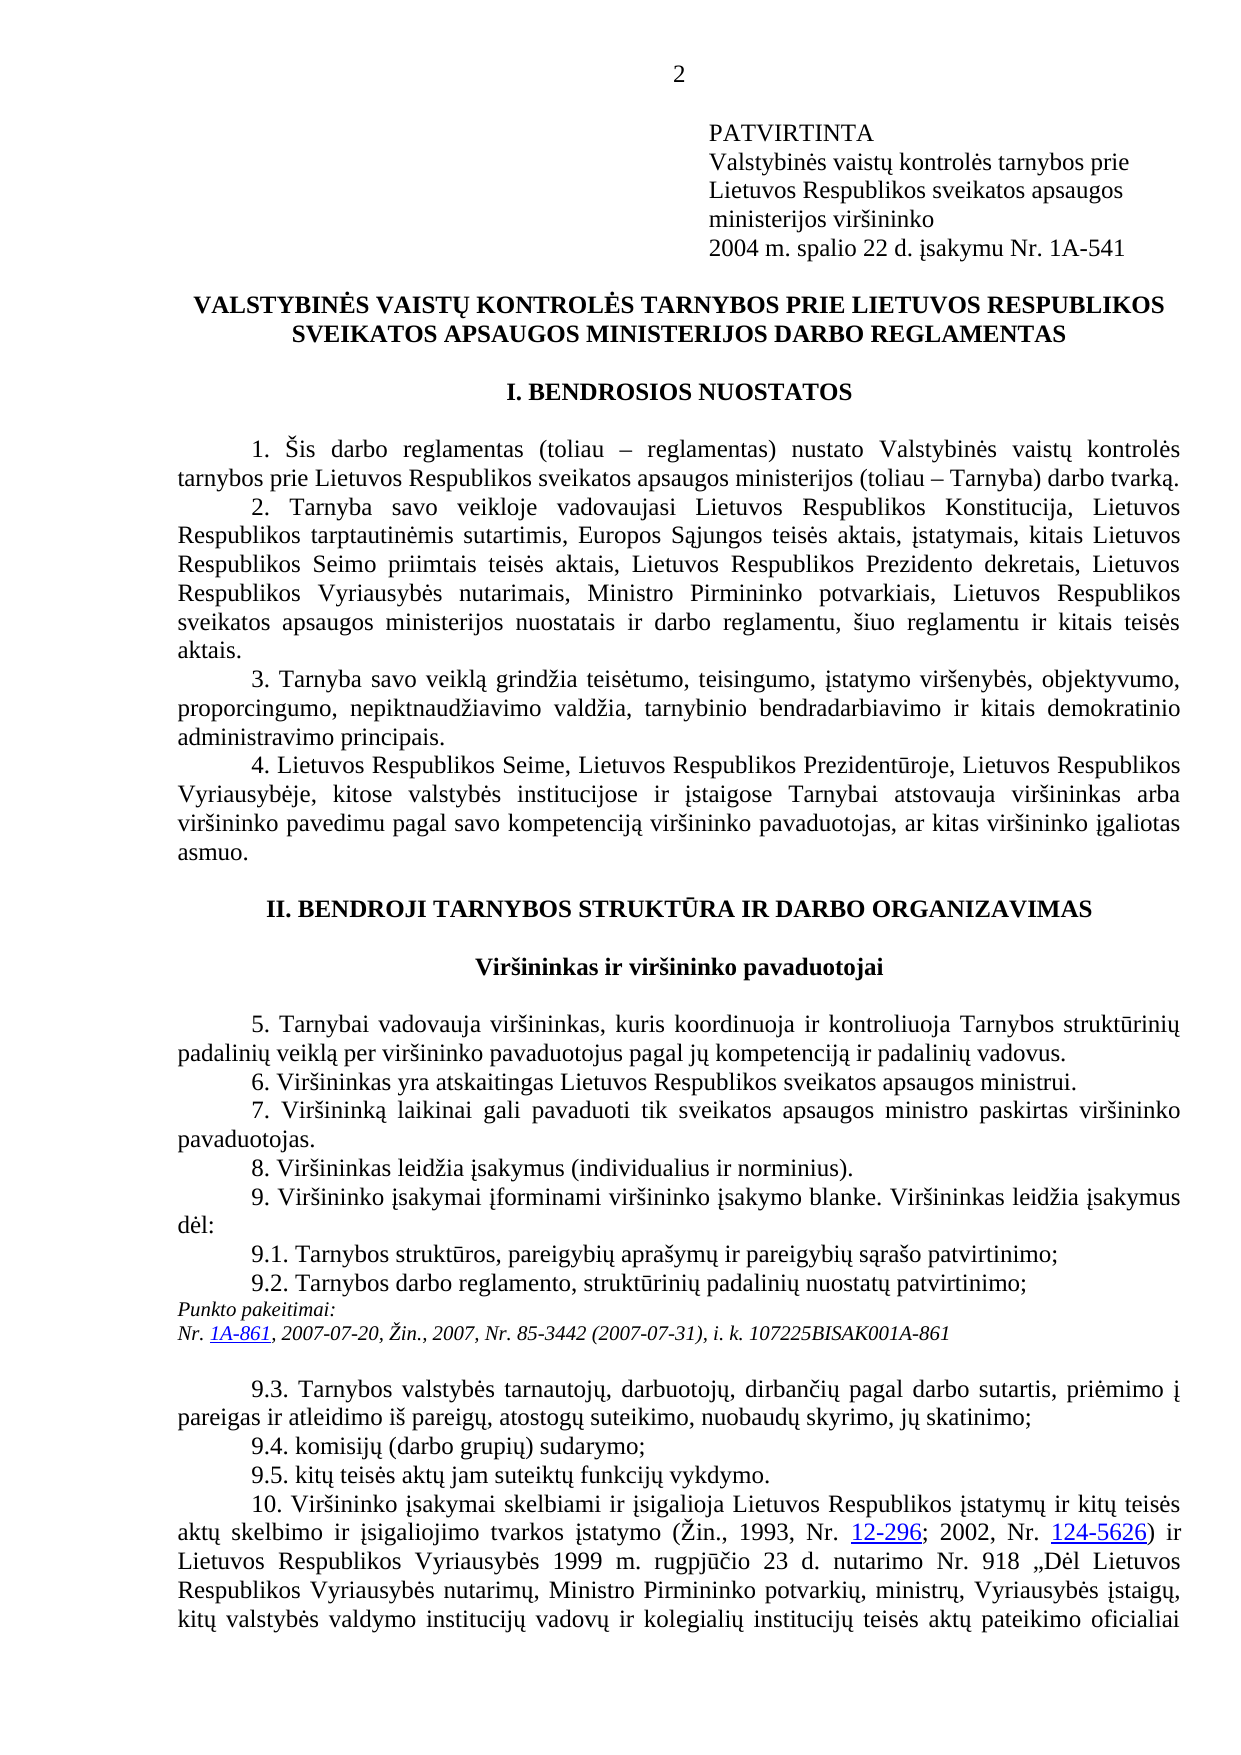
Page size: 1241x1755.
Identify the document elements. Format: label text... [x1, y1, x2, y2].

text 9.4. komisijų (darbo grupių) sudarymo; [177, 1431, 1181, 1460]
text Lietuvos Respublikos sveikatos apsaugos [177, 176, 1181, 204]
text 9.5. kitų teisės aktų jam suteiktų funkcijų vykdymo. [177, 1460, 1181, 1489]
text 5. Tarnybai vadovauja viršininkas, kuris koordinuoja ir kontroliuoja Tarnybos struktūrinių padalinių veiklą per viršininko pavaduotojus pagal jų kompetenciją ir padalinių vadovus. [177, 1009, 1181, 1067]
text 9.3. Tarnybos valstybės tarnautojų, darbuotojų, dirbančių pagal darbo sutartis, priėmimo į pareigas ir atleidimo iš pareigų, atostogų suteikimo, nuobaudų skyrimo, jų skatinimo; [177, 1374, 1181, 1431]
text Nr. 1A-861, 2007-07-20, Žin., 2007, Nr. 85-3442 (2007-07-31), i. k. 107225BISAK001A-861 [177, 1321, 1181, 1345]
text Punkto pakeitimai: [177, 1297, 1181, 1321]
text 9. Viršininko įsakymai įforminami viršininko įsakymo blanke. Viršininkas leidžia įsakymus dėl: [177, 1182, 1181, 1239]
text 1. Šis darbo reglamentas (toliau – reglamentas) nustato Valstybinės vaistų kontrolės tarnybos prie Lietuvos Respublikos sveikatos apsaugos ministerijos (toliau – Tarnyba) darbo tvarką. [177, 434, 1181, 492]
text 3. Tarnyba savo veiklą grindžia teisėtumo, teisingumo, įstatymo viršenybės, objektyvumo, proporcingumo, nepiktnaudžiavimo valdžia, tarnybinio bendradarbiavimo ir kitais demokratinio administravimo principais. [177, 664, 1181, 751]
text 2. Tarnyba savo veikloje vadovaujasi Lietuvos Respublikos Konstitucija, Lietuvos Respublikos tarptautinėmis sutartimis, Europos Sąjungos teisės aktais, įstatymais, kitais Lietuvos Respublikos Seimo priimtais teisės aktais, Lietuvos Respublikos Prezidento dekretais, Lietuvos Respublikos Vyriausybės nutarimais, Ministro Pirmininko potvarkiais, Lietuvos Respublikos sveikatos apsaugos ministerijos nuostatais ir darbo reglamentu, šiuo reglamentu ir kitais teisės aktais. [177, 492, 1181, 664]
text 7. Viršininką laikinai gali pavaduoti tik sveikatos apsaugos ministro paskirtas viršininko pavaduotojas. [177, 1096, 1181, 1153]
text VALSTYBINĖS VAISTŲ KONTROLĖS TARNYBOS PRIE LIETUVOS RESPUBLIKOS SVEIKATOS APSAUGOS MINISTERIJOS DARBO REGLAMENTAS [177, 291, 1181, 348]
text I. BENDROSIOS NUOSTATOS [177, 377, 1181, 406]
text 4. Lietuvos Respublikos Seime, Lietuvos Respublikos Prezidentūroje, Lietuvos Respublikos Vyriausybėje, kitose valstybės institucijose ir įstaigose Tarnybai atstovauja viršininkas arba viršininko pavedimu pagal savo kompetenciją viršininko pavaduotojas, ar kitas viršininko įgaliotas asmuo. [177, 751, 1181, 866]
text 9.2. Tarnybos darbo reglamento, struktūrinių padalinių nuostatų patvirtinimo; [177, 1268, 1181, 1297]
text 10. Viršininko įsakymai skelbiami ir įsigalioja Lietuvos Respublikos įstatymų ir kitų teisės aktų skelbimo ir įsigaliojimo tvarkos įstatymo (Žin., 1993, Nr. 12-296; 2002, Nr. 124-5626) ir Lietuvos Respublikos Vyriausybės 1999 m. rugpjūčio 23 d. nutarimo Nr. 918 „Dėl Lietuvos Respublikos Vyriausybės nutarimų, Ministro Pirmininko potvarkių, ministrų, Vyriausybės įstaigų, kitų valstybės valdymo institucijų vadovų ir kolegialių institucijų teisės aktų pateikimo oficialiai [177, 1489, 1181, 1632]
text Valstybinės vaistų kontrolės tarnybos prie [177, 147, 1181, 176]
text 2004 m. spalio 22 d. įsakymu Nr. 1A-541 [177, 233, 1181, 262]
text II. BENDROJI TARNYBOS STRUKTŪRA IR DARBO ORGANIZAVIMAS [177, 894, 1181, 923]
text PATVIRTINTA [709, 118, 1181, 147]
text Viršininkas ir viršininko pavaduotojai [177, 952, 1181, 981]
text 8. Viršininkas leidžia įsakymus (individualius ir norminius). [177, 1153, 1181, 1182]
text ministerijos viršininko [177, 204, 1181, 233]
text 6. Viršininkas yra atskaitingas Lietuvos Respublikos sveikatos apsaugos ministrui. [177, 1067, 1181, 1096]
text 9.1. Tarnybos struktūros, pareigybių aprašymų ir pareigybių sąrašo patvirtinimo; [177, 1239, 1181, 1268]
